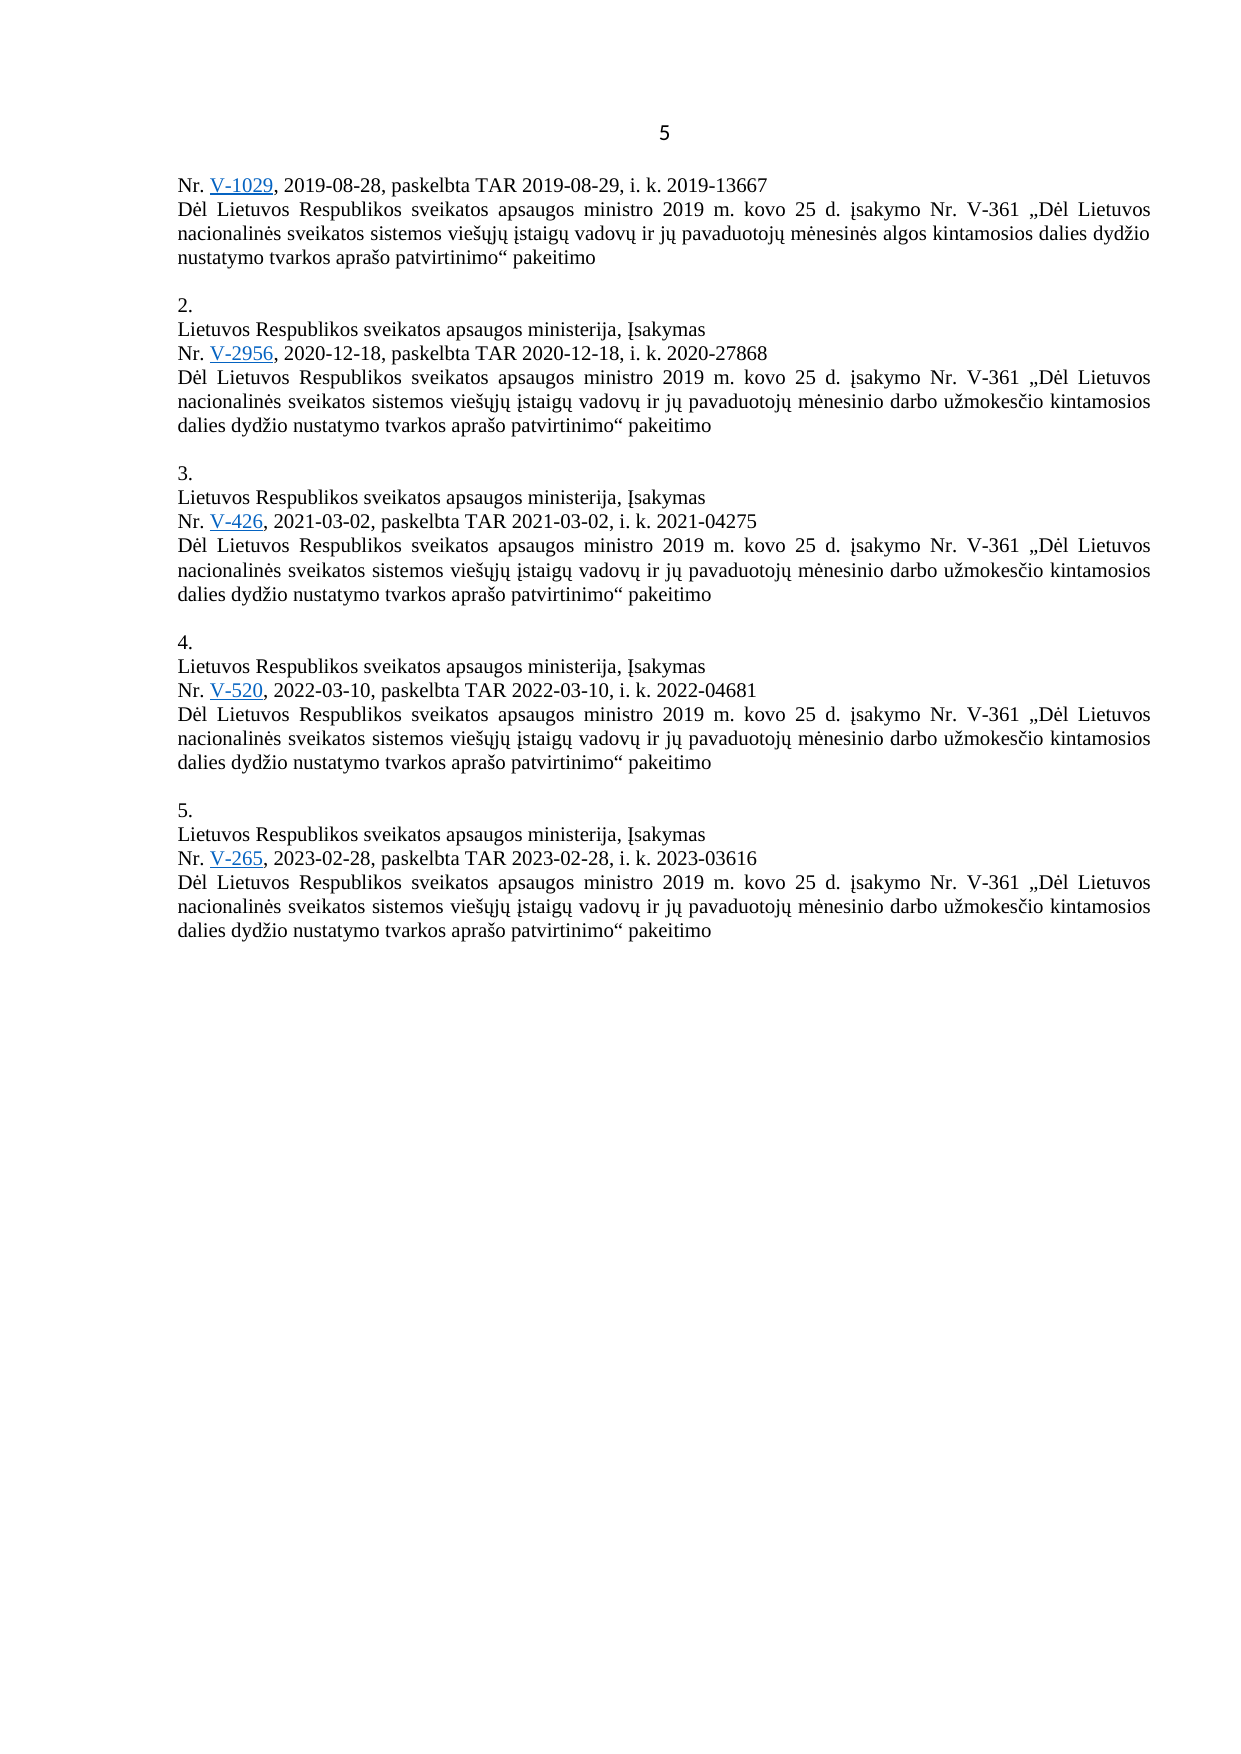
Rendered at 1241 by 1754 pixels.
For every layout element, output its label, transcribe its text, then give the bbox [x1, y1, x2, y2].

text Nr. V-1029, 2019-08-28, paskelbta TAR 2019-08-29, i. k. 2019-13667 [177, 172, 1152, 197]
text Dėl Lietuvos Respublikos sveikatos apsaugos ministro 2019 m. kovo 25 d. įsakymo Nr. V-361 „Dėl Lietuvos nacionalinės sveikatos sistemos viešųjų įstaigų vadovų ir jų pavaduotojų mėnesinio darbo užmokesčio kintamosios dalies dydžio nustatymo tvarkos aprašo patvirtinimo“ pakeitimo [177, 533, 1152, 606]
text Lietuvos Respublikos sveikatos apsaugos ministerija, Įsakymas [177, 317, 1152, 341]
text Nr. V-2956, 2020-12-18, paskelbta TAR 2020-12-18, i. k. 2020-27868 [177, 341, 1152, 365]
text Dėl Lietuvos Respublikos sveikatos apsaugos ministro 2019 m. kovo 25 d. įsakymo Nr. V-361 „Dėl Lietuvos nacionalinės sveikatos sistemos viešųjų įstaigų vadovų ir jų pavaduotojų mėnesinio darbo užmokesčio kintamosios dalies dydžio nustatymo tvarkos aprašo patvirtinimo“ pakeitimo [177, 870, 1152, 942]
text Lietuvos Respublikos sveikatos apsaugos ministerija, Įsakymas [177, 822, 1152, 846]
text Lietuvos Respublikos sveikatos apsaugos ministerija, Įsakymas [177, 654, 1152, 678]
text 2. [177, 293, 1152, 317]
text 5. [177, 798, 1152, 822]
text Dėl Lietuvos Respublikos sveikatos apsaugos ministro 2019 m. kovo 25 d. įsakymo Nr. V-361 „Dėl Lietuvos nacionalinės sveikatos sistemos viešųjų įstaigų vadovų ir jų pavaduotojų mėnesinio darbo užmokesčio kintamosios dalies dydžio nustatymo tvarkos aprašo patvirtinimo“ pakeitimo [177, 702, 1152, 774]
text Dėl Lietuvos Respublikos sveikatos apsaugos ministro 2019 m. kovo 25 d. įsakymo Nr. V-361 „Dėl Lietuvos nacionalinės sveikatos sistemos viešųjų įstaigų vadovų ir jų pavaduotojų mėnesinės algos kintamosios dalies dydžio nustatymo tvarkos aprašo patvirtinimo“ pakeitimo [177, 197, 1152, 269]
text Dėl Lietuvos Respublikos sveikatos apsaugos ministro 2019 m. kovo 25 d. įsakymo Nr. V-361 „Dėl Lietuvos nacionalinės sveikatos sistemos viešųjų įstaigų vadovų ir jų pavaduotojų mėnesinio darbo užmokesčio kintamosios dalies dydžio nustatymo tvarkos aprašo patvirtinimo“ pakeitimo [177, 365, 1152, 437]
text Nr. V-265, 2023-02-28, paskelbta TAR 2023-02-28, i. k. 2023-03616 [177, 846, 1152, 870]
text Nr. V-426, 2021-03-02, paskelbta TAR 2021-03-02, i. k. 2021-04275 [177, 509, 1152, 533]
text 3. [177, 461, 1152, 485]
text Lietuvos Respublikos sveikatos apsaugos ministerija, Įsakymas [177, 485, 1152, 509]
text Nr. V-520, 2022-03-10, paskelbta TAR 2022-03-10, i. k. 2022-04681 [177, 678, 1152, 702]
text 4. [177, 630, 1152, 654]
